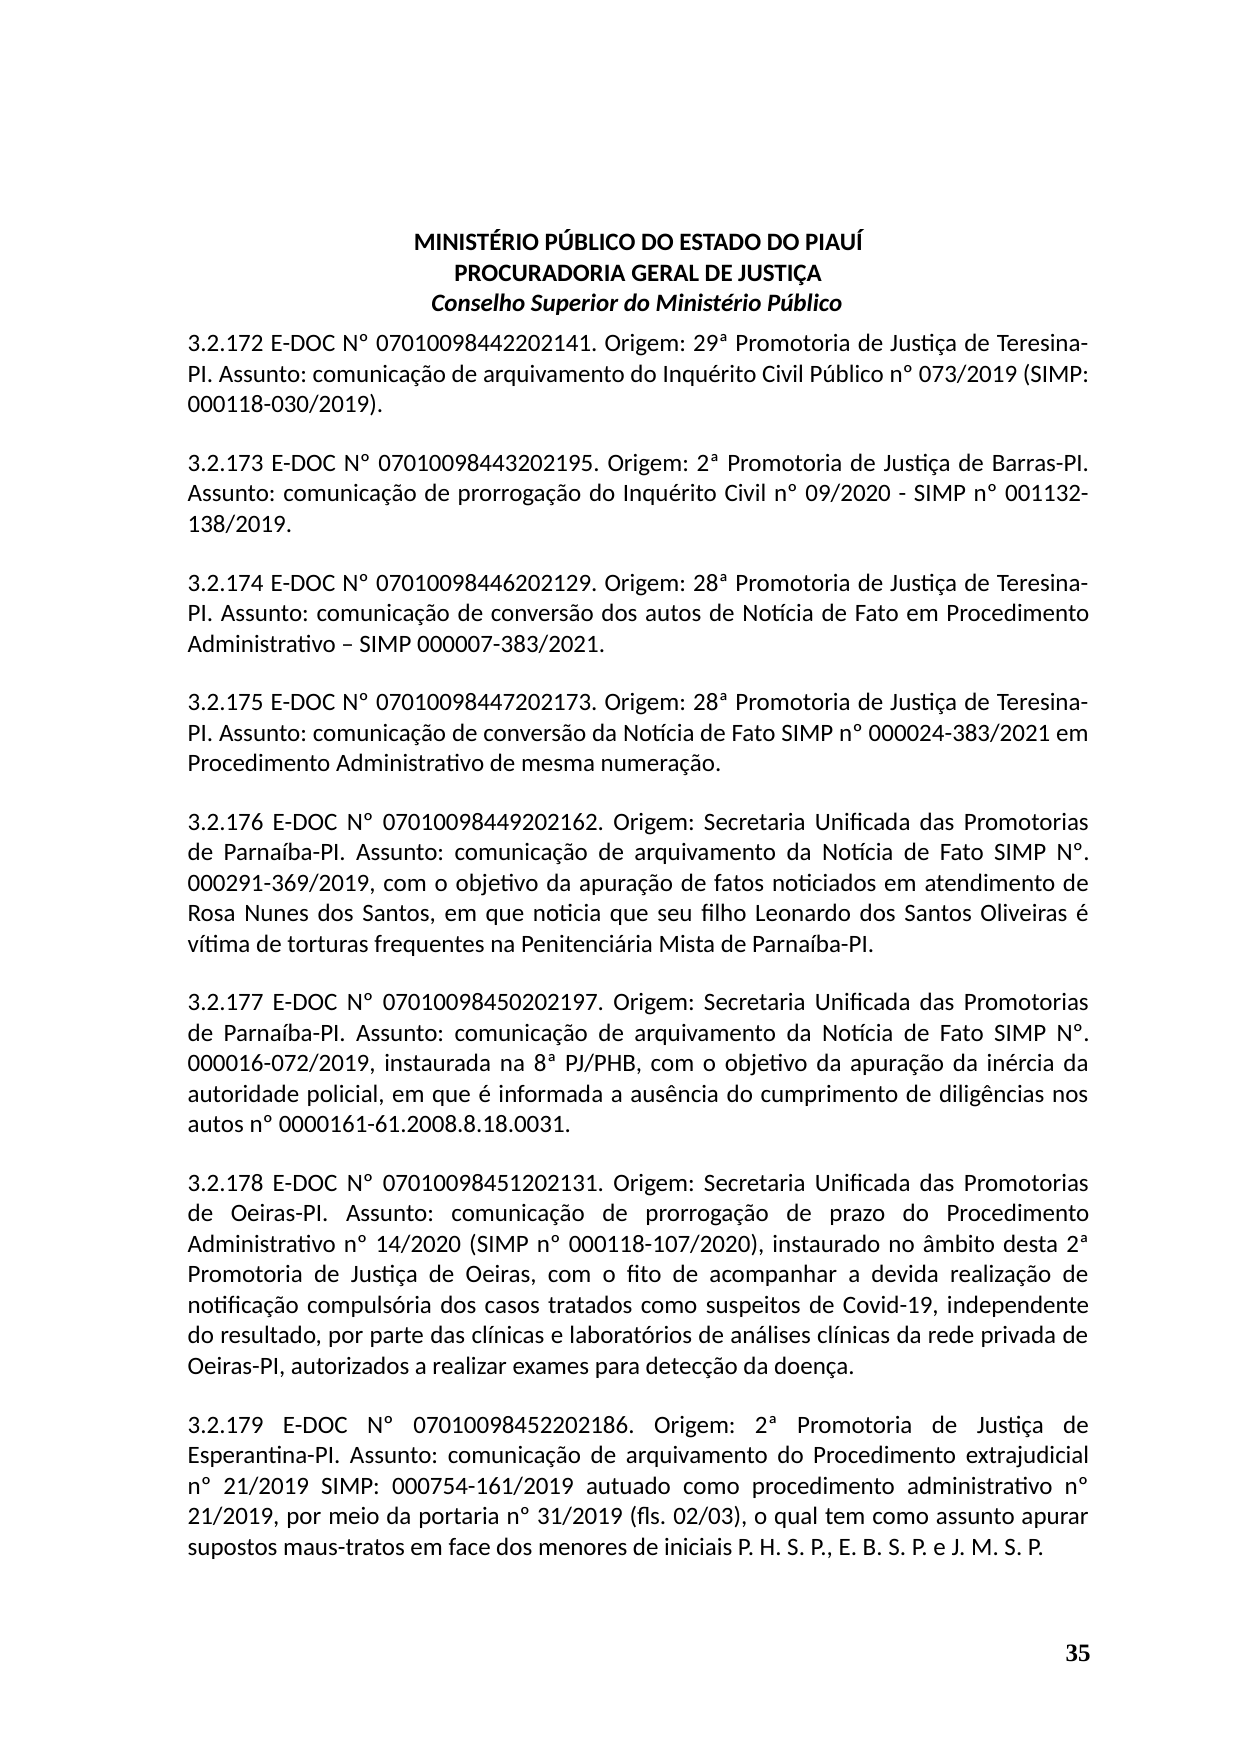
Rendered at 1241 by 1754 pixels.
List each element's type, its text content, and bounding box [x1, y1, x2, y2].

text 3.2.177 E-DOC Nº 07010098450202197. Origem: Secretaria Unificada das Promotorias de Parnaíba-PI. Assunto: comunicação de arquivamento da Notícia de Fato SIMP Nº. 000016-072/2019, instaurada na 8ª PJ/PHB, com o objetivo da apuração da inércia da autoridade policial, em que é informada a ausência do cumprimento de diligências nos autos nº 0000161-61.2008.8.18.0031. [187, 986, 1090, 1139]
text 3.2.173 E-DOC Nº 07010098443202195. Origem: 2ª Promotoria de Justiça de Barras-PI. Assunto: comunicação de prorrogação do Inquérito Civil nº 09/2020 - SIMP nº 001132-138/2019. [187, 447, 1090, 539]
text 3.2.179 E-DOC Nº 07010098452202186. Origem: 2ª Promotoria de Justiça de Esperantina-PI. Assunto: comunicação de arquivamento do Procedimento extrajudicial nº 21/2019 SIMP: 000754-161/2019 autuado como procedimento administrativo nº 21/2019, por meio da portaria nº 31/2019 (fls. 02/03), o qual tem como assunto apurar supostos maus-tratos em face dos menores de iniciais P. H. S. P., E. B. S. P. e J. M. S. P. [187, 1409, 1090, 1561]
text 3.2.178 E-DOC Nº 07010098451202131. Origem: Secretaria Unificada das Promotorias de Oeiras-PI. Assunto: comunicação de prorrogação de prazo do Procedimento Administrativo nº 14/2020 (SIMP nº 000118-107/2020), instaurado no âmbito desta 2ª Promotoria de Justiça de Oeiras, com o fito de acompanhar a devida realização de notificação compulsória dos casos tratados como suspeitos de Covid-19, independente do resultado, por parte das clínicas e laboratórios de análises clínicas da rede privada de Oeiras-PI, autorizados a realizar exames para detecção da doença. [187, 1167, 1090, 1381]
text 3.2.172 E-DOC Nº 07010098442202141. Origem: 29ª Promotoria de Justiça de Teresina-PI. Assunto: comunicação de arquivamento do Inquérito Civil Público nº 073/2019 (SIMP: 000118-030/2019). [187, 327, 1090, 419]
text 3.2.174 E-DOC Nº 07010098446202129. Origem: 28ª Promotoria de Justiça de Teresina-PI. Assunto: comunicação de conversão dos autos de Notícia de Fato em Procedimento Administrativo – SIMP 000007-383/2021. [187, 567, 1090, 658]
text 3.2.176 E-DOC Nº 07010098449202162. Origem: Secretaria Unificada das Promotorias de Parnaíba-PI. Assunto: comunicação de arquivamento da Notícia de Fato SIMP Nº. 000291-369/2019, com o objetivo da apuração de fatos noticiados em atendimento de Rosa Nunes dos Santos, em que noticia que seu filho Leonardo dos Santos Oliveiras é vítima de torturas frequentes na Penitenciária Mista de Parnaíba-PI. [187, 806, 1090, 958]
text 3.2.175 E-DOC Nº 07010098447202173. Origem: 28ª Promotoria de Justiça de Teresina-PI. Assunto: comunicação de conversão da Notícia de Fato SIMP nº 000024-383/2021 em Procedimento Administrativo de mesma numeração. [187, 686, 1090, 778]
